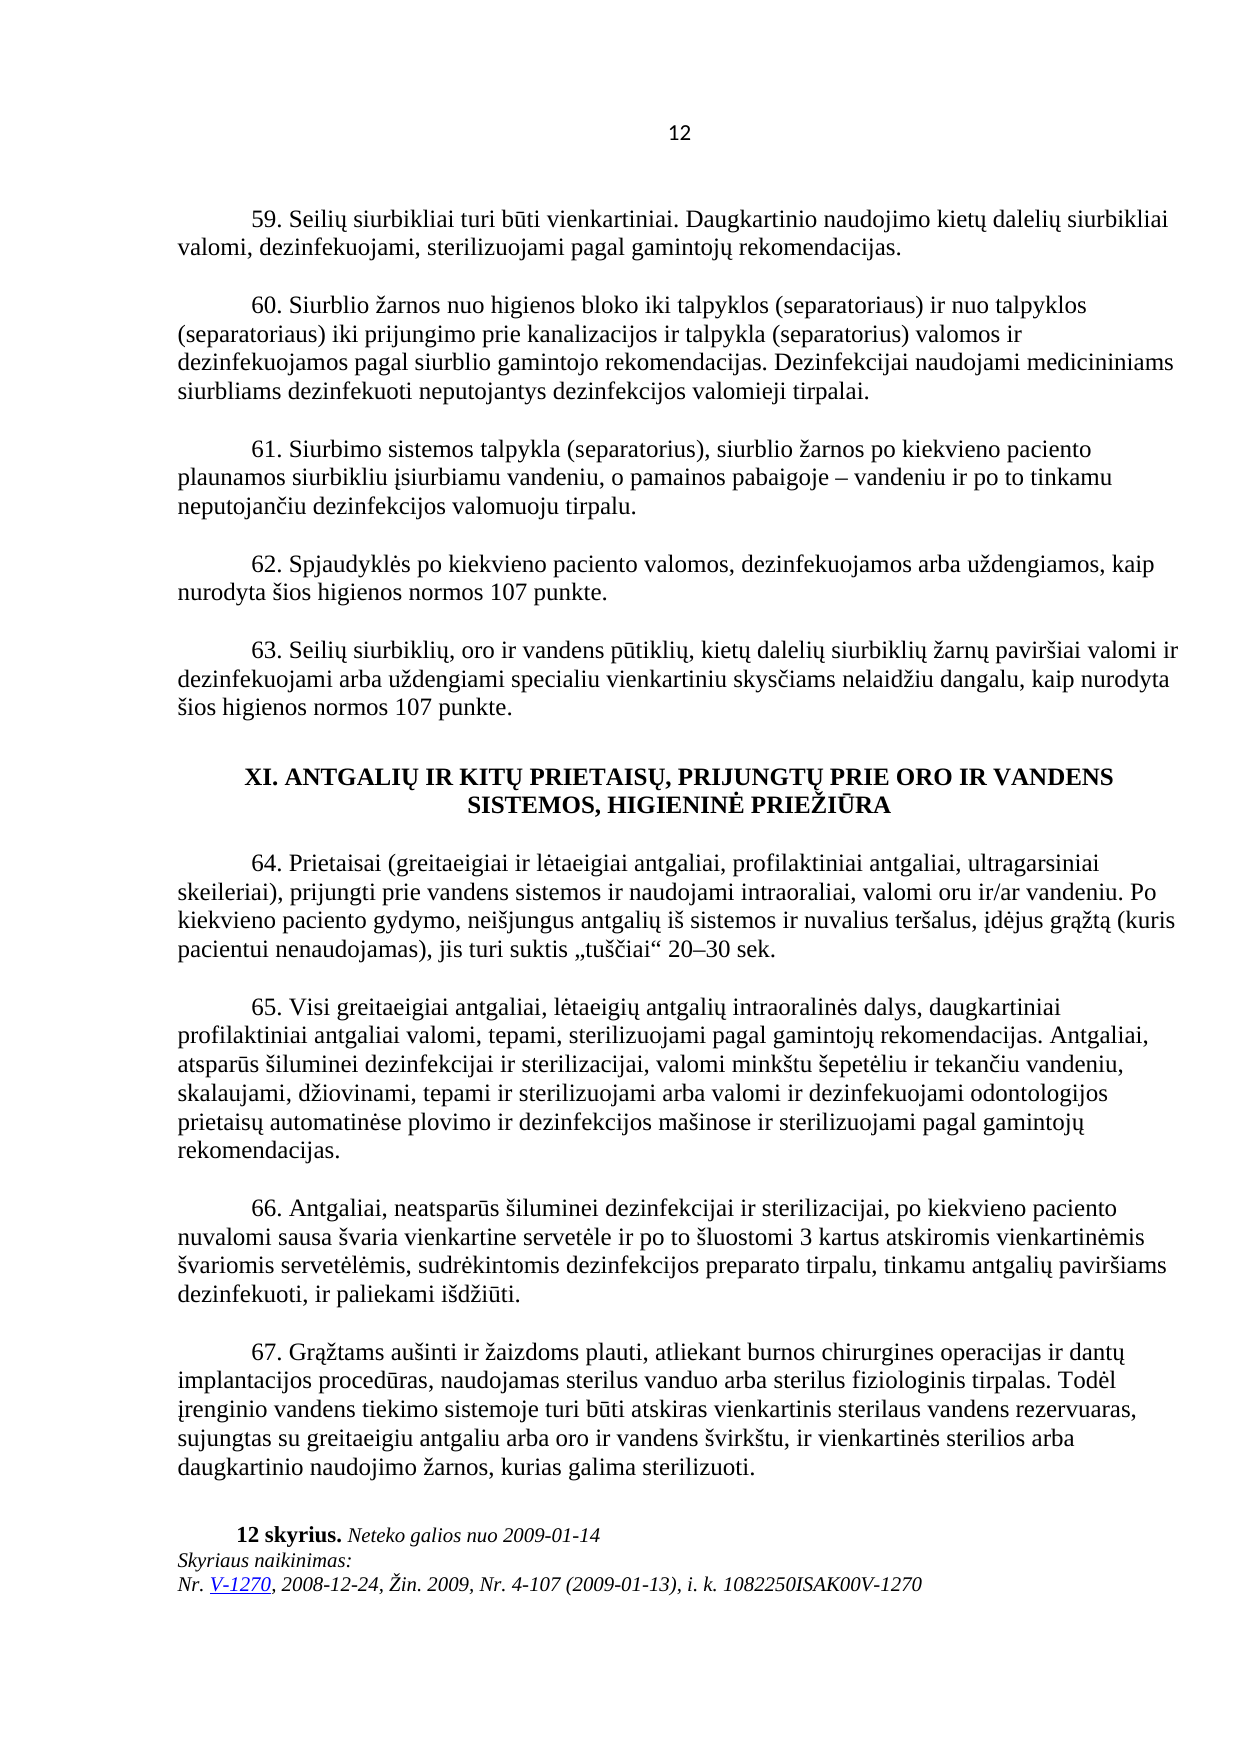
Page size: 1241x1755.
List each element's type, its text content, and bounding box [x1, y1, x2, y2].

text 63. Seilių siurbiklių, oro ir vandens pūtiklių, kietų dalelių siurbiklių žarnų paviršiai valomi ir dezinfekuojami arba uždengiami specialiu vienkartiniu skysčiams nelaidžiu dangalu, kaip nurodyta šios higienos normos 107 punkte. [177, 635, 1181, 721]
text XI. ANTGALIŲ IR KITŲ PRIETAISŲ, PRIJUNGTŲ PRIE ORO IR VANDENS SISTEMOS, HIGIENINĖ PRIEŽIŪRA [177, 762, 1181, 819]
text 60. Siurblio žarnos nuo higienos bloko iki talpyklos (separatoriaus) ir nuo talpyklos (separatoriaus) iki prijungimo prie kanalizacijos ir talpykla (separatorius) valomos ir dezinfekuojamos pagal siurblio gamintojo rekomendacijas. Dezinfekcijai naudojami medicininiams siurbliams dezinfekuoti neputojantys dezinfekcijos valomieji tirpalai. [177, 290, 1181, 405]
text 66. Antgaliai, neatsparūs šiluminei dezinfekcijai ir sterilizacijai, po kiekvieno paciento nuvalomi sausa švaria vienkartine servetėle ir po to šluostomi 3 kartus atskiromis vienkartinėmis švariomis servetėlėmis, sudrėkintomis dezinfekcijos preparato tirpalu, tinkamu antgalių paviršiams dezinfekuoti, ir paliekami išdžiūti. [177, 1193, 1181, 1308]
text 62. Spjaudyklės po kiekvieno paciento valomos, dezinfekuojamos arba uždengiamos, kaip nurodyta šios higienos normos 107 punkte. [177, 549, 1181, 606]
text 65. Visi greitaeigiai antgaliai, lėtaeigių antgalių intraoralinės dalys, daugkartiniai profilaktiniai antgaliai valomi, tepami, sterilizuojami pagal gamintojų rekomendacijas. Antgaliai, atsparūs šiluminei dezinfekcijai ir sterilizacijai, valomi minkštu šepetėliu ir tekančiu vandeniu, skalaujami, džiovinami, tepami ir sterilizuojami arba valomi ir dezinfekuojami odontologijos prietaisų automatinėse plovimo ir dezinfekcijos mašinose ir sterilizuojami pagal gamintojų rekomendacijas. [177, 992, 1181, 1164]
text Skyriaus naikinimas: [177, 1548, 1181, 1572]
text 64. Prietaisai (greitaeigiai ir lėtaeigiai antgaliai, profilaktiniai antgaliai, ultragarsiniai skeileriai), prijungti prie vandens sistemos ir naudojami intraoraliai, valomi oru ir/ar vandeniu. Po kiekvieno paciento gydymo, neišjungus antgalių iš sistemos ir nuvalius teršalus, įdėjus grąžtą (kuris pacientui nenaudojamas), jis turi suktis „tuščiai“ 20–30 sek. [177, 848, 1181, 963]
text 67. Grąžtams aušinti ir žaizdoms plauti, atliekant burnos chirurgines operacijas ir dantų implantacijos procedūras, naudojamas sterilus vanduo arba sterilus fiziologinis tirpalas. Todėl įrenginio vandens tiekimo sistemoje turi būti atskiras vienkartinis sterilaus vandens rezervuaras, sujungtas su greitaeigiu antgaliu arba oro ir vandens švirkštu, ir vienkartinės sterilios arba daugkartinio naudojimo žarnos, kurias galima sterilizuoti. [177, 1337, 1181, 1481]
text 59. Seilių siurbikliai turi būti vienkartiniai. Daugkartinio naudojimo kietų dalelių siurbikliai valomi, dezinfekuojami, sterilizuojami pagal gamintojų rekomendacijas. [177, 204, 1181, 261]
text 12 skyrius. Neteko galios nuo 2009-01-14 [177, 1521, 1181, 1548]
text Nr. V-1270, 2008-12-24, Žin. 2009, Nr. 4-107 (2009-01-13), i. k. 1082250ISAK00V-1270 [177, 1572, 1181, 1596]
text 61. Siurbimo sistemos talpykla (separatorius), siurblio žarnos po kiekvieno paciento plaunamos siurbikliu įsiurbiamu vandeniu, o pamainos pabaigoje – vandeniu ir po to tinkamu neputojančiu dezinfekcijos valomuoju tirpalu. [177, 434, 1181, 520]
